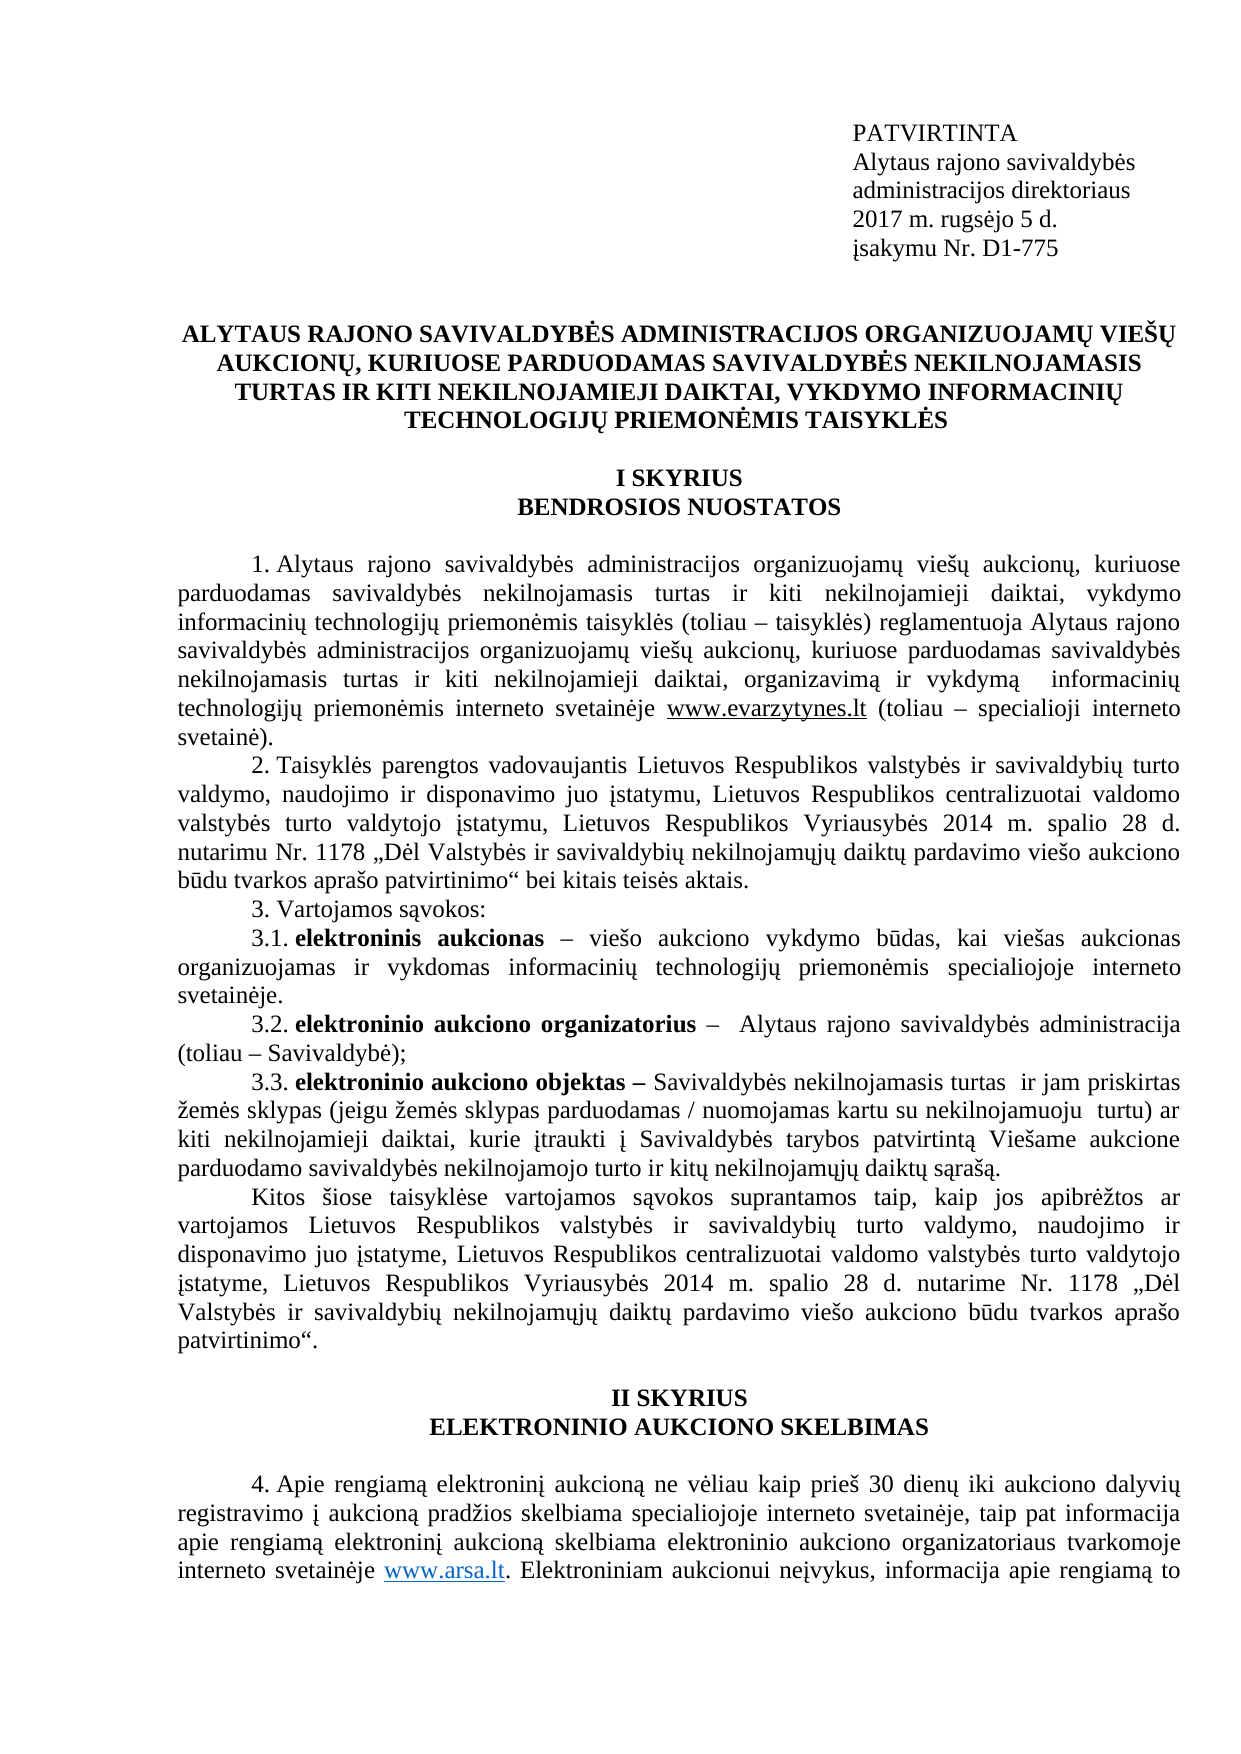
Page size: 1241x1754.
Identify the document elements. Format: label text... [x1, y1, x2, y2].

text BENDROSIOS NUOSTATOS [177, 492, 1181, 521]
text 3.3. elektroninio aukciono objektas – Savivaldybės nekilnojamasis turtas ir jam priskirtas žemės sklypas (jeigu žemės sklypas parduodamas / nuomojamas kartu su nekilnojamuoju turtu) ar kiti nekilnojamieji daiktai, kurie įtraukti į Savivaldybės tarybos patvirtintą Viešame aukcione parduodamo savivaldybės nekilnojamojo turto ir kitų nekilnojamųjų daiktų sąrašą. [177, 1067, 1181, 1182]
text 3.2. elektroninio aukciono organizatorius – Alytaus rajono savivaldybės administracija (toliau – Savivaldybė); [177, 1009, 1181, 1067]
text I SKYRIUS [177, 463, 1181, 492]
text 4. Apie rengiamą elektroninį aukcioną ne vėliau kaip prieš 30 dienų iki aukciono dalyvių registravimo į aukcioną pradžios skelbiama specialiojoje interneto svetainėje, taip pat informacija apie rengiamą elektroninį aukcioną skelbiama elektroninio aukciono organizatoriaus tvarkomoje interneto svetainėje www.arsa.lt. Elektroniniam aukcionui neįvykus, informacija apie rengiamą to [177, 1469, 1181, 1584]
text ALYTAUS RAJONO SAVIVALDYBĖS ADMINISTRACIJOS ORGANIZUOJAMŲ VIEŠŲ AUKCIONŲ, KURIUOSE PARDUODAMAS SAVIVALDYBĖS NEKILNOJAMASIS TURTAS IR KITI NEKILNOJAMIEJI DAIKTAI, VYKDYMO INFORMACINIŲ TECHNOLOGIJŲ PRIEMONĖMIS TAISYKLĖS [177, 319, 1181, 434]
text 3.1. elektroninis aukcionas – viešo aukciono vykdymo būdas, kai viešas aukcionas organizuojamas ir vykdomas informacinių technologijų priemonėmis specialiojoje interneto svetainėje. [177, 923, 1181, 1009]
text 2. Taisyklės parengtos vadovaujantis Lietuvos Respublikos valstybės ir savivaldybių turto valdymo, naudojimo ir disponavimo juo įstatymu, Lietuvos Respublikos centralizuotai valdomo valstybės turto valdytojo įstatymu, Lietuvos Respublikos Vyriausybės 2014 m. spalio 28 d. nutarimu Nr. 1178 „Dėl Valstybės ir savivaldybių nekilnojamųjų daiktų pardavimo viešo aukciono būdu tvarkos aprašo patvirtinimo“ bei kitais teisės aktais. [177, 751, 1181, 894]
text Kitos šiose taisyklėse vartojamos sąvokos suprantamos taip, kaip jos apibrėžtos ar vartojamos Lietuvos Respublikos valstybės ir savivaldybių turto valdymo, naudojimo ir disponavimo juo įstatyme, Lietuvos Respublikos centralizuotai valdomo valstybės turto valdytojo įstatyme, Lietuvos Respublikos Vyriausybės 2014 m. spalio 28 d. nutarime Nr. 1178 „Dėl Valstybės ir savivaldybių nekilnojamųjų daiktų pardavimo viešo aukciono būdu tvarkos aprašo patvirtinimo“. [177, 1182, 1181, 1354]
text įsakymu Nr. D1-775 [852, 233, 1181, 262]
text PATVIRTINTA [852, 118, 1181, 147]
text 2017 m. rugsėjo 5 d. [852, 204, 1181, 233]
text ELEKTRONINIO AUKCIONO SKELBIMAS [177, 1412, 1181, 1441]
text 1. Alytaus rajono savivaldybės administracijos organizuojamų viešų aukcionų, kuriuose parduodamas savivaldybės nekilnojamasis turtas ir kiti nekilnojamieji daiktai, vykdymo informacinių technologijų priemonėmis taisyklės (toliau – taisyklės) reglamentuoja Alytaus rajono savivaldybės administracijos organizuojamų viešų aukcionų, kuriuose parduodamas savivaldybės nekilnojamasis turtas ir kiti nekilnojamieji daiktai, organizavimą ir vykdymą informacinių technologijų priemonėmis interneto svetainėje www.evarzytynes.lt (toliau – specialioji interneto svetainė). [177, 549, 1181, 751]
text Alytaus rajono savivaldybės administracijos direktoriaus [852, 147, 1181, 204]
text 3. Vartojamos sąvokos: [177, 894, 1181, 923]
text II SKYRIUS [177, 1383, 1181, 1412]
